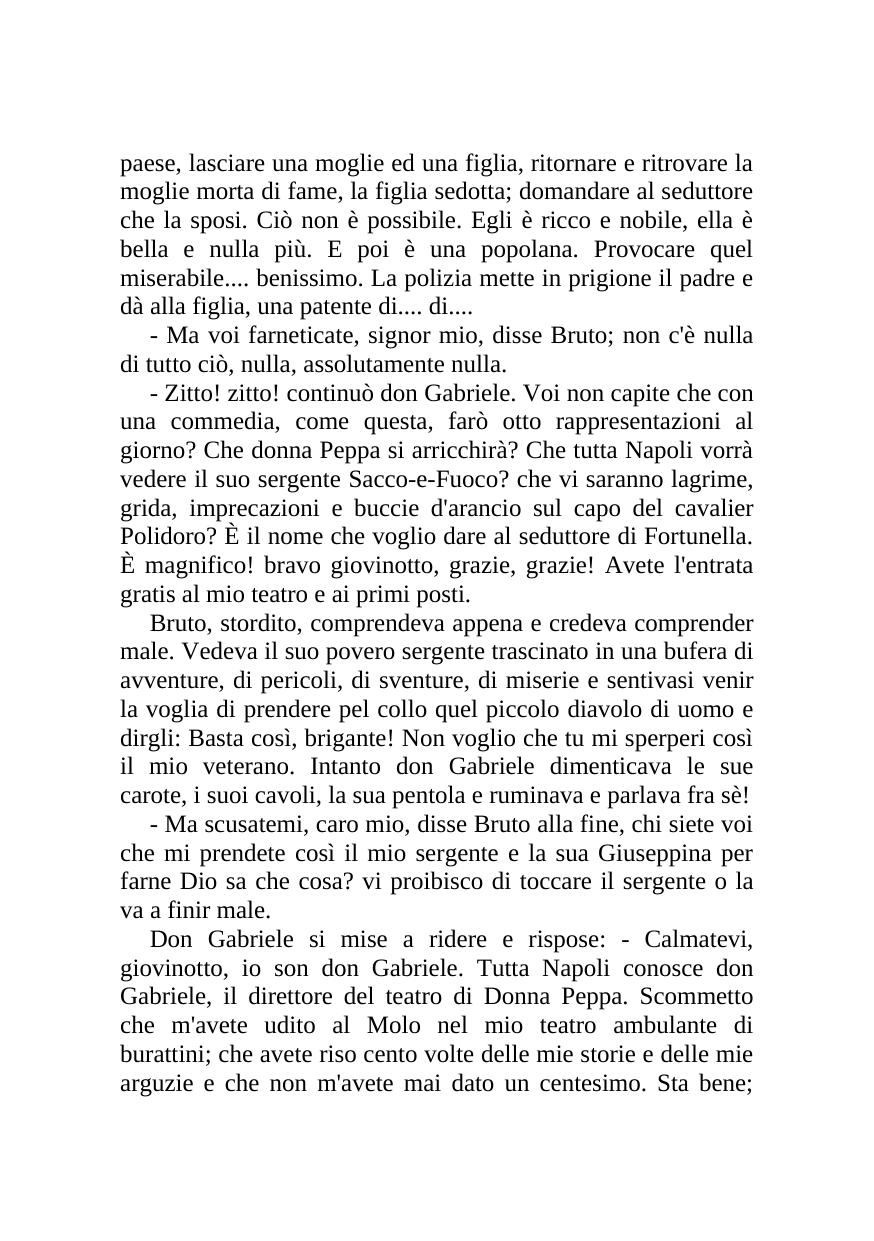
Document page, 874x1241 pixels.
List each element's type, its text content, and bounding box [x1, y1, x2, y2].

text - Zitto! zitto! continuò don Gabriele. Voi non capite che con una commedia, come questa, farò otto rappresentazioni al giorno? Che donna Peppa si arricchirà? Che tutta Napoli vorrà vedere il suo sergente Sacco-e-Fuoco? che vi saranno lagrime, grida, imprecazioni e buccie d'arancio sul capo del cavalier Polidoro? È il nome che voglio dare al seduttore di Fortunella. È magnifico! bravo giovinotto, grazie, grazie! Avete l'entrata gratis al mio teatro e ai primi posti. [120, 378, 754, 608]
text paese, lasciare una moglie ed una figlia, ritornare e ritrovare la moglie morta di fame, la figlia sedotta; domandare al seduttore che la sposi. Ciò non è possibile. Egli è ricco e nobile, ella è bella e nulla più. E poi è una popolana. Provocare quel miserabile.... benissimo. La polizia mette in prigione il padre e dà alla figlia, una patente di.... di.... [120, 148, 754, 320]
text - Ma voi farneticate, signor mio, disse Bruto; non c'è nulla di tutto ciò, nulla, assolutamente nulla. [120, 320, 754, 378]
text - Ma scusatemi, caro mio, disse Bruto alla fine, chi siete voi che mi prendete così il mio sergente e la sua Giuseppina per farne Dio sa che cosa? vi proibisco di toccare il sergente o la va a finir male. [120, 809, 754, 924]
text Don Gabriele si mise a ridere e rispose: - Calmatevi, giovinotto, io son don Gabriele. Tutta Napoli conosce don Gabriele, il direttore del teatro di Donna Peppa. Scommetto che m'avete udito al Molo nel mio teatro ambulante di burattini; che avete riso cento volte delle mie storie e delle mie arguzie e che non m'avete mai dato un centesimo. Sta bene; [120, 924, 754, 1096]
text Bruto, stordito, comprendeva appena e credeva comprender male. Vedeva il suo povero sergente trascinato in una bufera di avventure, di pericoli, di sventure, di miserie e sentivasi venir la voglia di prendere pel collo quel piccolo diavolo di uomo e dirgli: Basta così, brigante! Non voglio che tu mi sperperi così il mio veterano. Intanto don Gabriele dimenticava le sue carote, i suoi cavoli, la sua pentola e ruminava e parlava fra sè! [120, 608, 754, 809]
